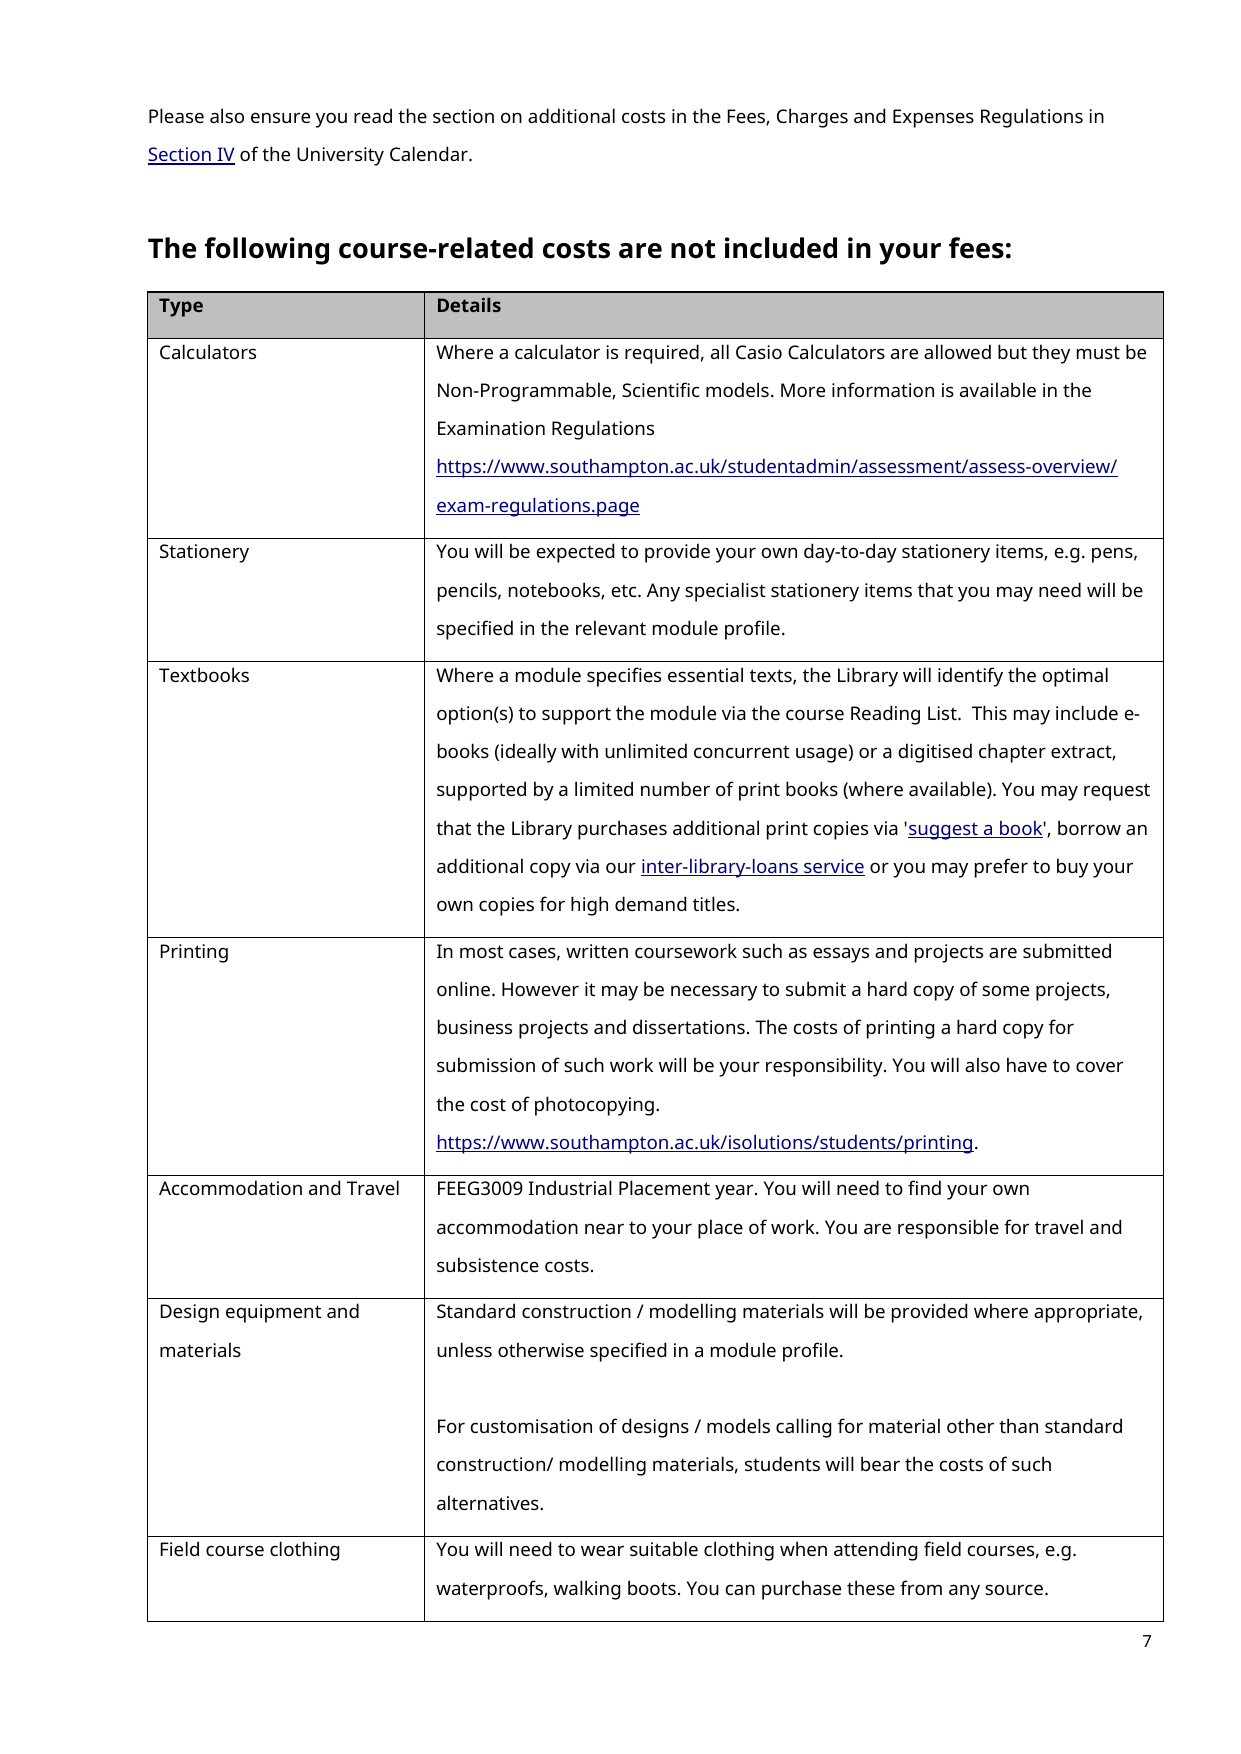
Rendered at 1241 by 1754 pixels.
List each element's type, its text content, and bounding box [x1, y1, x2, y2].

table_cell Printing [148, 938, 424, 1175]
table_cell Field course clothing [148, 1537, 424, 1621]
table_cell Accommodation and Travel [148, 1176, 424, 1298]
table_cell Where a calculator is required, all Casio Calculators are allowed but they must be Non-Programmable, Scientific models. More information is available in the Examination Regulations https://www.southampton.ac.uk/studentadmin/assessment/assess-overview/exam-regulations.page [425, 339, 1163, 538]
table_header Type [148, 293, 424, 338]
table_cell Calculators [148, 339, 424, 538]
table_cell You will be expected to provide your own day-to-day stationery items, e.g. pens, pencils, notebooks, etc. Any specialist stationery items that you may need will be specified in the relevant module profile. [425, 539, 1163, 661]
table_cell You will need to wear suitable clothing when attending field courses, e.g. waterproofs, walking boots. You can purchase these from any source. [425, 1537, 1163, 1621]
subtitle The following course-related costs are not included in your fees: [148, 230, 1152, 267]
text Please also ensure you read the section on additional costs in the Fees, Charges and Expenses Regulations in Section IV of the University Calendar. [148, 103, 1152, 167]
table_cell Stationery [148, 539, 424, 661]
table_cell Textbooks [148, 662, 424, 937]
table_cell Design equipment and materials [148, 1299, 424, 1536]
table_cell In most cases, written coursework such as essays and projects are submitted online. However it may be necessary to submit a hard copy of some projects, business projects and dissertations. The costs of printing a hard copy for submission of such work will be your responsibility. You will also have to cover the cost of photocopying. https://www.southampton.ac.uk/isolutions/students/printing. [425, 938, 1163, 1175]
table_cell FEEG3009 Industrial Placement year. You will need to find your own accommodation near to your place of work. You are responsible for travel and subsistence costs. [425, 1176, 1163, 1298]
table_header Details [425, 293, 1163, 338]
table_cell Standard construction / modelling materials will be provided where appropriate, unless otherwise specified in a module profile. For customisation of designs / models calling for material other than standard construction/ modelling materials, students will bear the costs of such alternatives. [425, 1299, 1163, 1536]
table_cell Where a module specifies essential texts, the Library will identify the optimal option(s) to support the module via the course Reading List. This may include e-books (ideally with unlimited concurrent usage) or a digitised chapter extract, supported by a limited number of print books (where available). You may request that the Library purchases additional print copies via 'suggest a book', borrow an additional copy via our inter-library-loans service or you may prefer to buy your own copies for high demand titles. [425, 662, 1163, 937]
